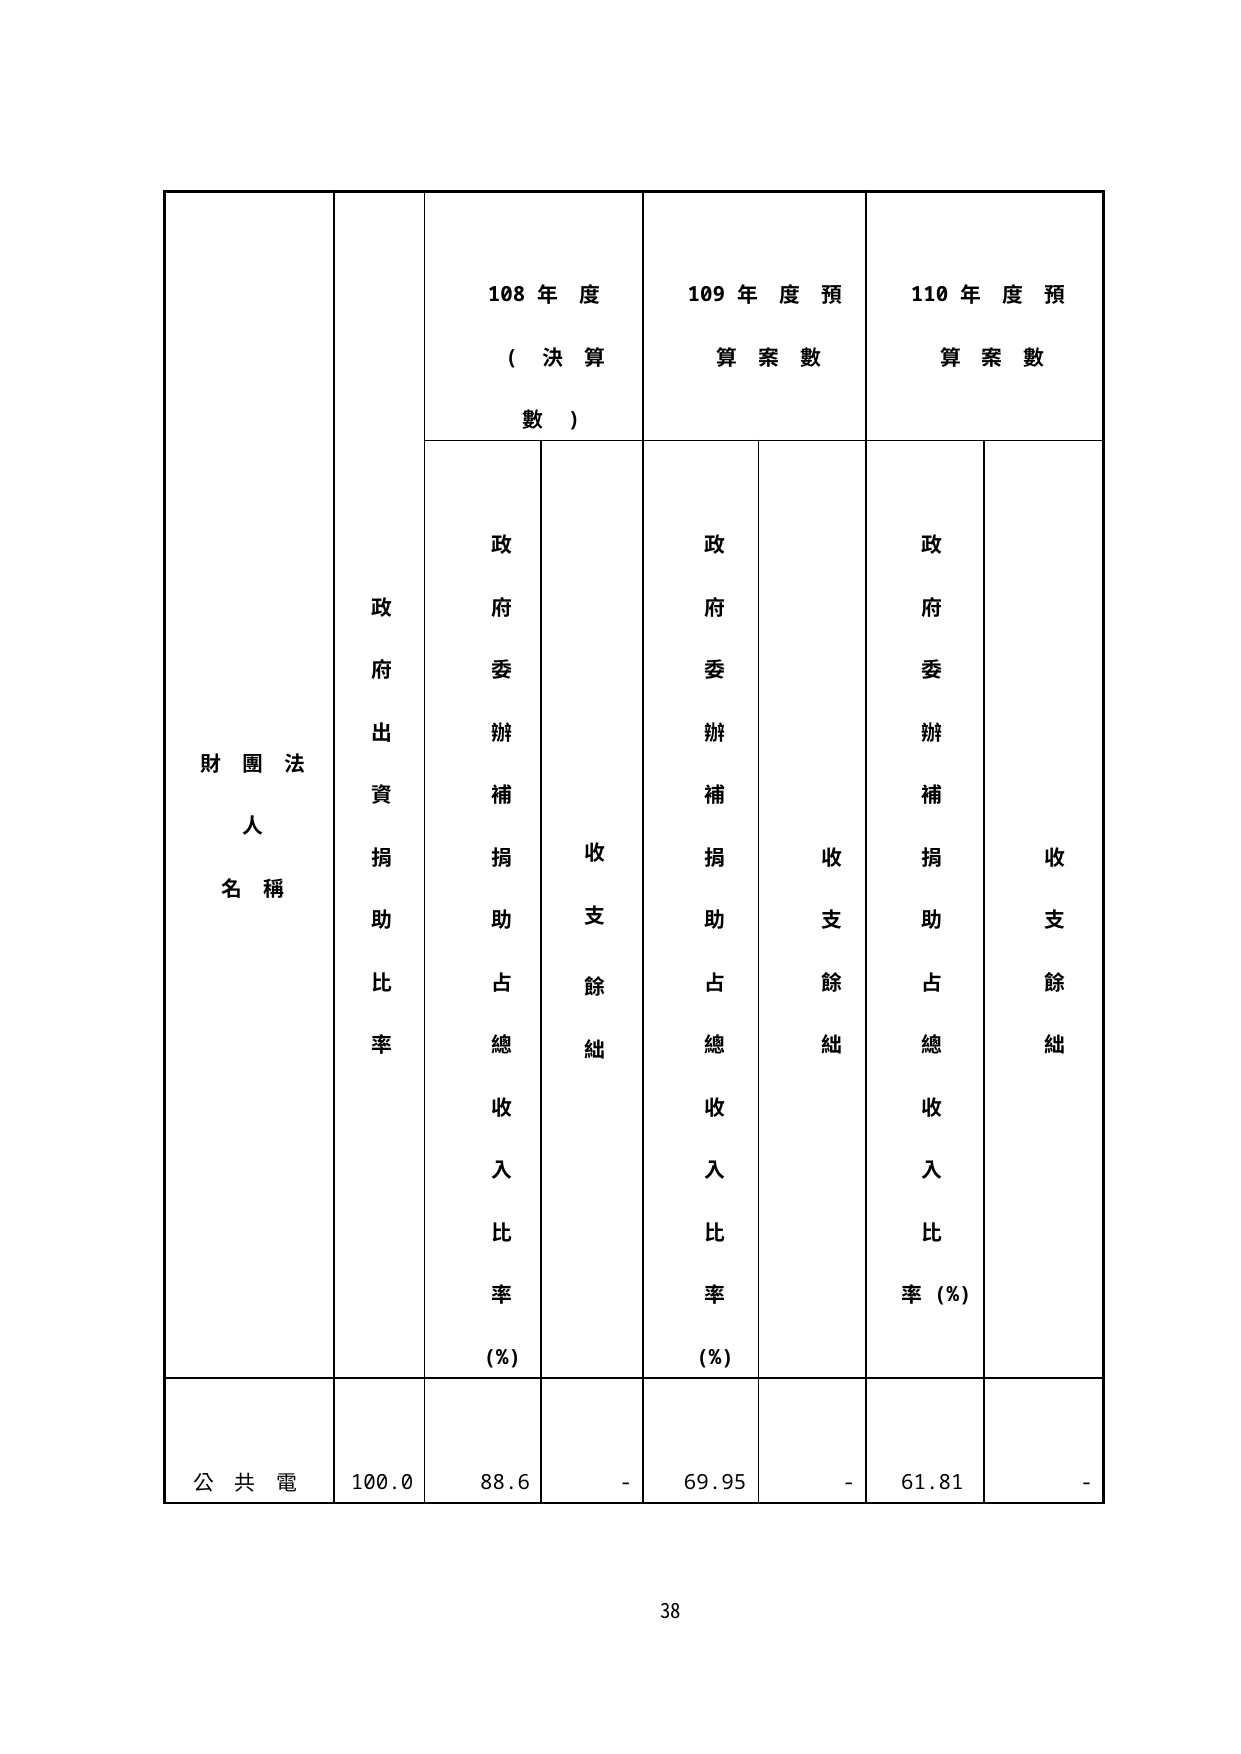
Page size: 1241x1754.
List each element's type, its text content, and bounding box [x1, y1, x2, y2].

table_cell 收 支 餘 絀 [985, 441, 1102, 1377]
table_cell 政府委辦補捐助占總收入比率(%) [425, 441, 540, 1377]
table_header 110年度預算案數 [867, 193, 1102, 439]
table_header 108年度(決算數) [425, 193, 642, 439]
table_cell 88.6 [425, 1379, 540, 1502]
table_cell [542, 1379, 642, 1502]
table_header 政府出資捐助比率 [335, 193, 424, 1377]
table_cell 公共電 [166, 1379, 333, 1502]
table_cell 61.81 [867, 1379, 983, 1502]
table_header 109年度預算案數 [644, 193, 865, 439]
table_cell 政府委辦補捐助占總收入比率(%) [867, 441, 983, 1377]
table_cell 收 支 餘 絀 [542, 441, 642, 1377]
table_cell [985, 1379, 1102, 1502]
table_cell 收 支 餘 絀 [759, 441, 865, 1377]
table_cell [759, 1379, 865, 1502]
table_cell 政府委辦補捐助占總收入比率(%) [644, 441, 758, 1377]
table_cell 100.0 [335, 1379, 424, 1502]
table_header 財團法人 名稱 [166, 193, 333, 1377]
table_cell 69.95 [644, 1379, 758, 1502]
